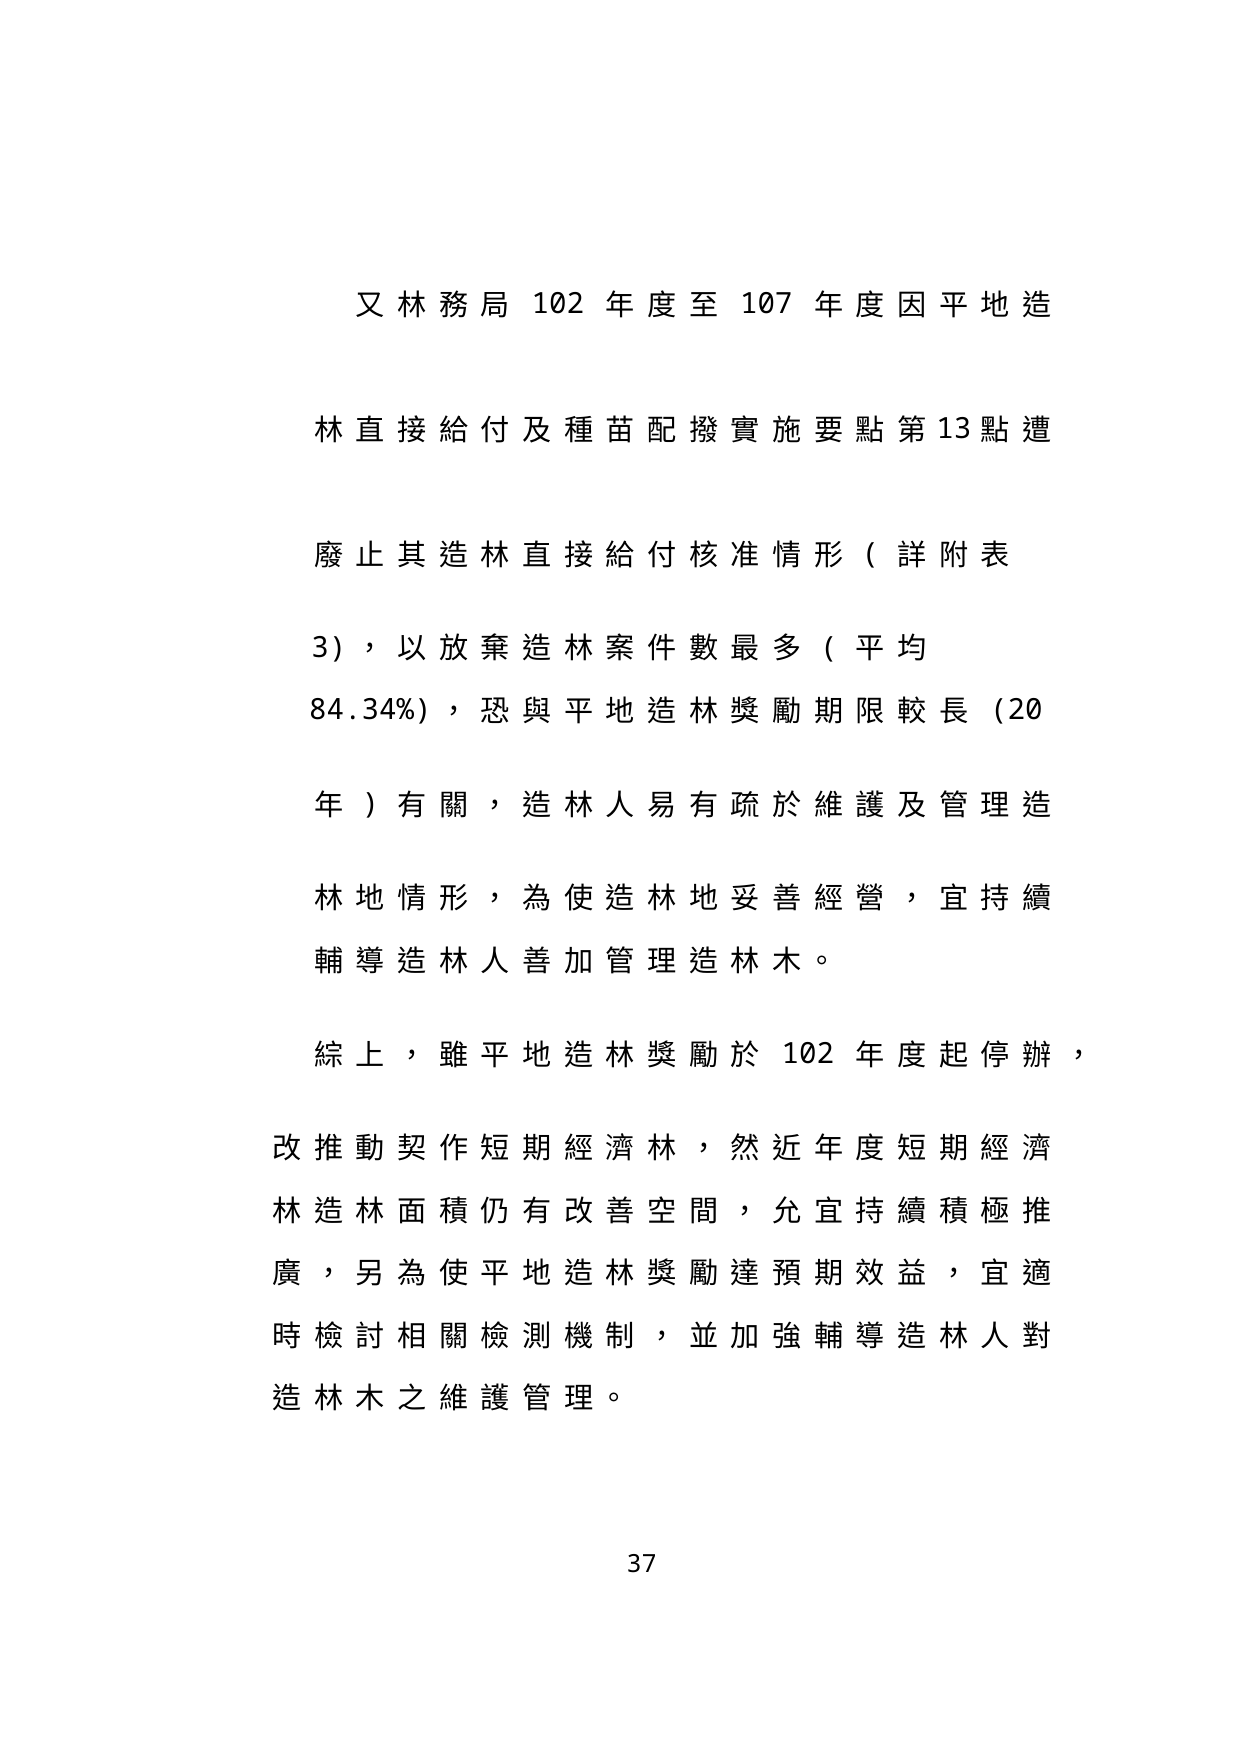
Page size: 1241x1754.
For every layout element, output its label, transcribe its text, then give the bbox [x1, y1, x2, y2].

text 又林務局102年度至107年度因平地造林直接給付及種苗配撥實施要點第13點遭廢止其造林直接給付核准情形(詳附表3)，以放棄造林案件數最多(平均84.34%)，恐與平地造林獎勵期限較長(20年)有關，造林人易有疏於維護及管理造林地情形，為使造林地妥善經營，宜持續輔導造林人善加管理造林木。 [271, 229, 1058, 979]
text 綜上，雖平地造林獎勵於102年度起停辦，改推動契作短期經濟林，然近年度短期經濟林造林面積仍有改善空間，允宜持續積極推廣，另為使平地造林獎勵達預期效益，宜適時檢討相關檢測機制，並加強輔導造林人對造林木之維護管理。 [242, 979, 1058, 1417]
